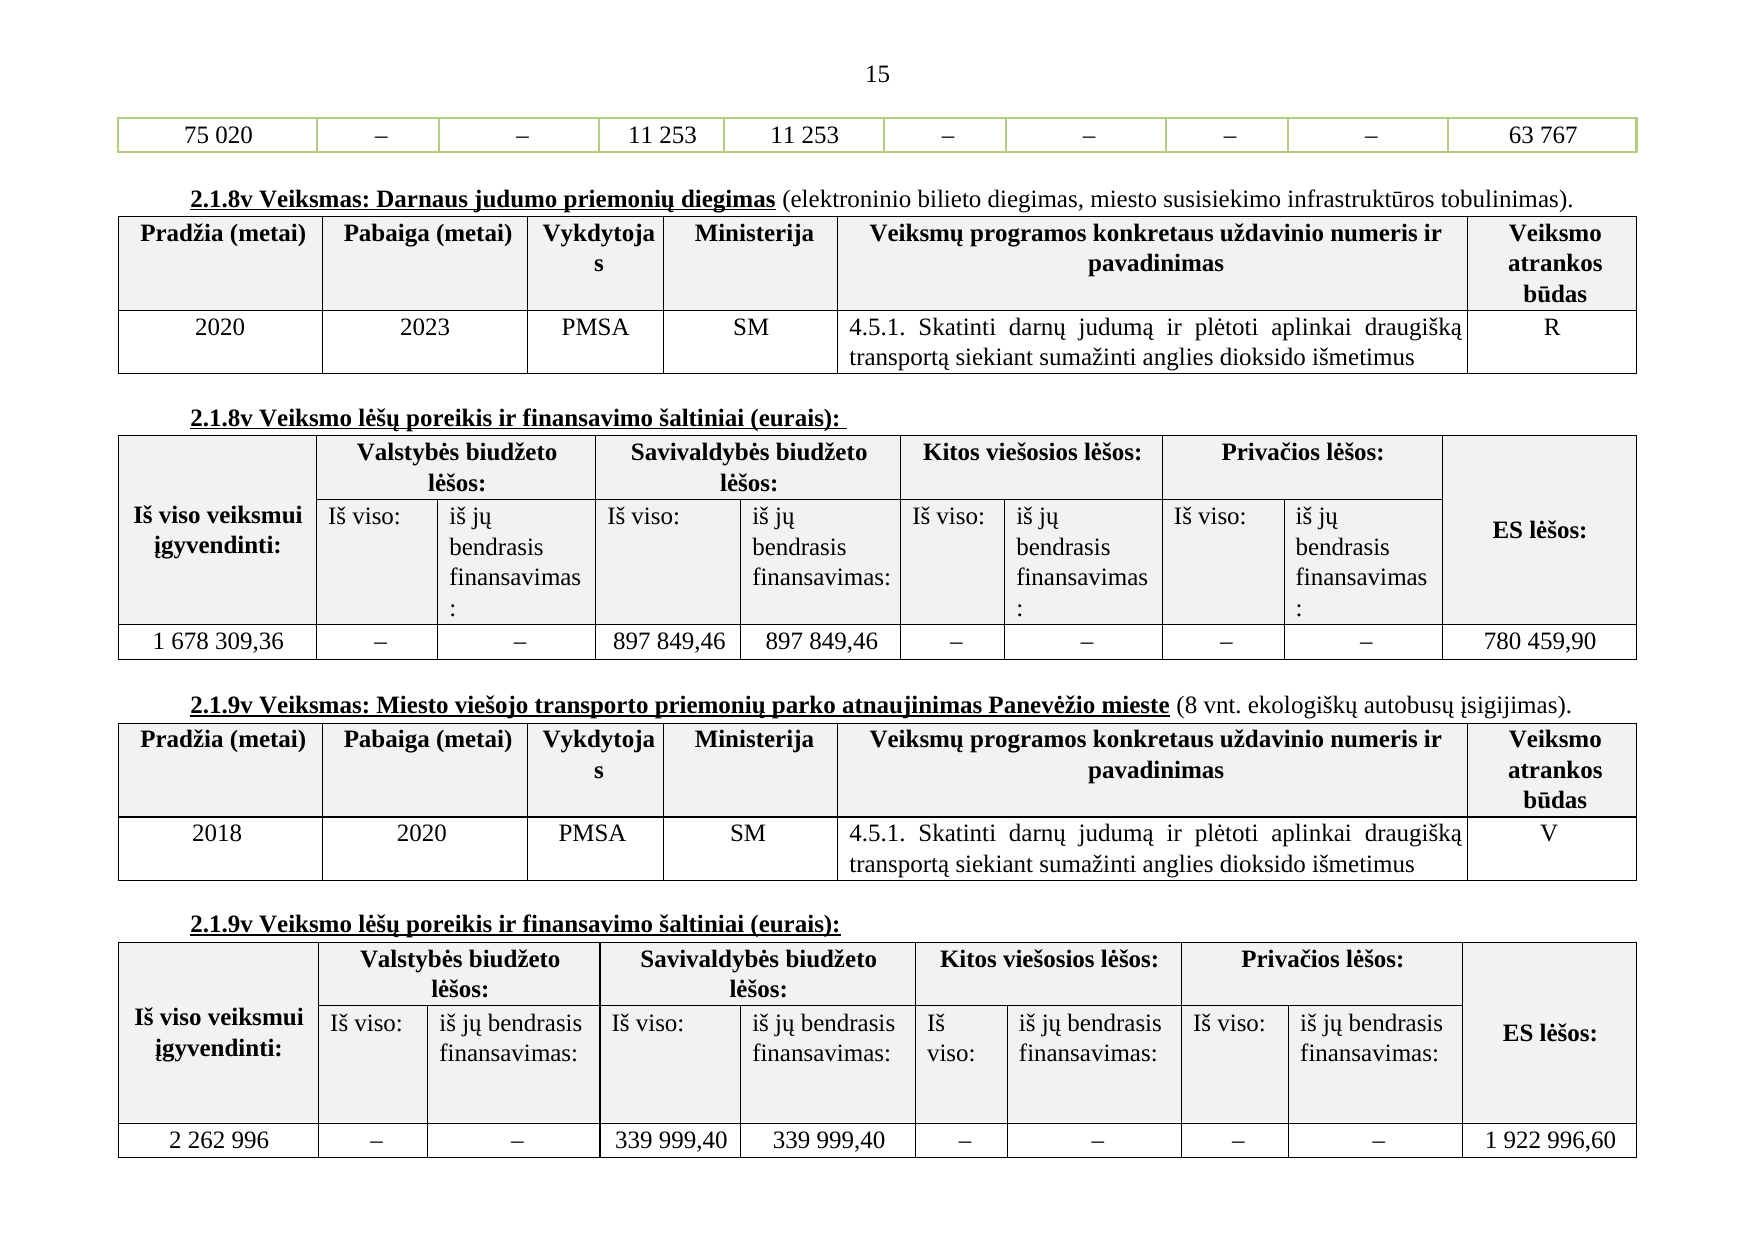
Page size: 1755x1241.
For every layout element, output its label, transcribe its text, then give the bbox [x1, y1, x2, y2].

table_cell – [438, 625, 595, 658]
table_cell Iš viso: [319, 1006, 427, 1122]
table_header Kitos viešosios lėšos: [901, 436, 1162, 499]
table_cell V [1468, 818, 1636, 879]
table_cell 2023 [323, 311, 527, 373]
table_cell Iš viso: [317, 500, 437, 624]
table_cell 2018 [119, 818, 322, 879]
table_header Vykdytojas [528, 217, 663, 310]
table_cell iš jų bendrasis finansavimas: [741, 500, 900, 624]
text 2.1.9v Veiksmo lėšų poreikis ir finansavimo šaltiniai (eurais): [190, 909, 1636, 938]
table_cell SM [664, 818, 837, 879]
table_header Veiksmų programos konkretaus uždavinio numeris ir pavadinimas [838, 217, 1467, 310]
table_cell iš jų bendrasis finansavimas: [1005, 500, 1162, 624]
table_cell Iš viso: [916, 1006, 1007, 1122]
table_cell 11 253 [600, 119, 723, 151]
table_cell – [1007, 119, 1165, 151]
table_cell – [1289, 1124, 1462, 1157]
table_cell Iš viso: [601, 1006, 740, 1122]
table_cell R [1468, 311, 1636, 373]
table_cell 897 849,46 [596, 625, 740, 658]
table_cell Iš viso: [1163, 500, 1284, 624]
table_cell 2020 [119, 311, 322, 373]
table_cell – [885, 119, 1005, 151]
table_cell – [1167, 119, 1287, 151]
table_cell – [319, 1124, 427, 1157]
table_cell iš jų bendrasis finansavimas: [1008, 1006, 1181, 1122]
table_cell Iš viso: [1182, 1006, 1288, 1122]
table_cell 2020 [323, 818, 527, 879]
table_header Privačios lėšos: [1163, 436, 1442, 499]
table_header Vykdytojas [528, 724, 663, 816]
table_header Veiksmo atrankos būdas [1468, 724, 1636, 816]
table_header ES lėšos: [1443, 436, 1636, 624]
table_cell iš jų bendrasis finansavimas: [428, 1006, 599, 1122]
table_cell – [1285, 625, 1442, 658]
table_header Privačios lėšos: [1182, 943, 1462, 1005]
table_cell Iš viso: [901, 500, 1004, 624]
table_cell – [1163, 625, 1284, 658]
table_header Ministerija [664, 217, 837, 310]
table_cell – [1008, 1124, 1181, 1157]
table_cell – [440, 119, 598, 151]
table_header Pradžia (metai) [119, 724, 322, 816]
table_header Savivaldybės biudžeto lėšos: [596, 436, 900, 499]
table_cell – [916, 1124, 1007, 1157]
table_cell 2 262 996 [119, 1124, 318, 1157]
table_cell 63 767 [1449, 119, 1635, 151]
table_cell 897 849,46 [741, 625, 900, 658]
table_cell PMSA [528, 818, 663, 879]
table_cell – [1289, 119, 1447, 151]
text 2.1.9v Veiksmas: Miesto viešojo transporto priemonių parko atnaujinimas Panevėžio mieste (8 vnt. ekologiškų autobusų įsigijimas). [190, 690, 1636, 719]
table_cell – [901, 625, 1004, 658]
table_cell 75 020 [119, 119, 316, 151]
table_header Veiksmo atrankos būdas [1468, 217, 1636, 310]
table_cell – [318, 119, 438, 151]
table_header Valstybės biudžeto lėšos: [317, 436, 595, 499]
table_header Pabaiga (metai) [323, 724, 527, 816]
table_header Valstybės biudžeto lėšos: [319, 943, 599, 1005]
table_cell 4.5.1. Skatinti darnų judumą ir plėtoti aplinkai draugišką transportą siekiant sumažinti anglies dioksido išmetimus [838, 311, 1467, 373]
table_cell 1 678 309,36 [119, 625, 316, 658]
table_header Iš viso veiksmui įgyvendinti: [119, 943, 318, 1122]
table_cell Iš viso: [596, 500, 740, 624]
table_cell 780 459,90 [1443, 625, 1636, 658]
table_cell iš jų bendrasis finansavimas: [1285, 500, 1442, 624]
table_cell – [1182, 1124, 1288, 1157]
table_cell 1 922 996,60 [1463, 1124, 1636, 1157]
table_cell – [1005, 625, 1162, 658]
table_header Veiksmų programos konkretaus uždavinio numeris ir pavadinimas [838, 724, 1467, 816]
table_header Pradžia (metai) [119, 217, 322, 310]
table_cell 339 999,40 [741, 1124, 915, 1157]
table_cell iš jų bendrasis finansavimas: [1289, 1006, 1462, 1122]
table_cell SM [664, 311, 837, 373]
table_cell PMSA [528, 311, 663, 373]
table_cell 339 999,40 [601, 1124, 740, 1157]
table_header Iš viso veiksmui įgyvendinti: [119, 436, 316, 624]
table_header Kitos viešosios lėšos: [916, 943, 1181, 1005]
table_header Ministerija [664, 724, 837, 816]
table_cell – [317, 625, 437, 658]
table_cell iš jų bendrasis finansavimas: [438, 500, 595, 624]
table_cell iš jų bendrasis finansavimas: [741, 1006, 915, 1122]
table_header ES lėšos: [1463, 943, 1636, 1122]
table_header Pabaiga (metai) [323, 217, 527, 310]
text 2.1.8v Veiksmo lėšų poreikis ir finansavimo šaltiniai (eurais): [190, 403, 1636, 432]
table_cell – [428, 1124, 599, 1157]
table_cell 4.5.1. Skatinti darnų judumą ir plėtoti aplinkai draugišką transportą siekiant sumažinti anglies dioksido išmetimus [838, 818, 1467, 879]
table_header Savivaldybės biudžeto lėšos: [601, 943, 915, 1005]
text 2.1.8v Veiksmas: Darnaus judumo priemonių diegimas (elektroninio bilieto diegimas, miesto susisiekimo infrastruktūros tobulinimas). [190, 184, 1636, 213]
table_cell 11 253 [725, 119, 883, 151]
